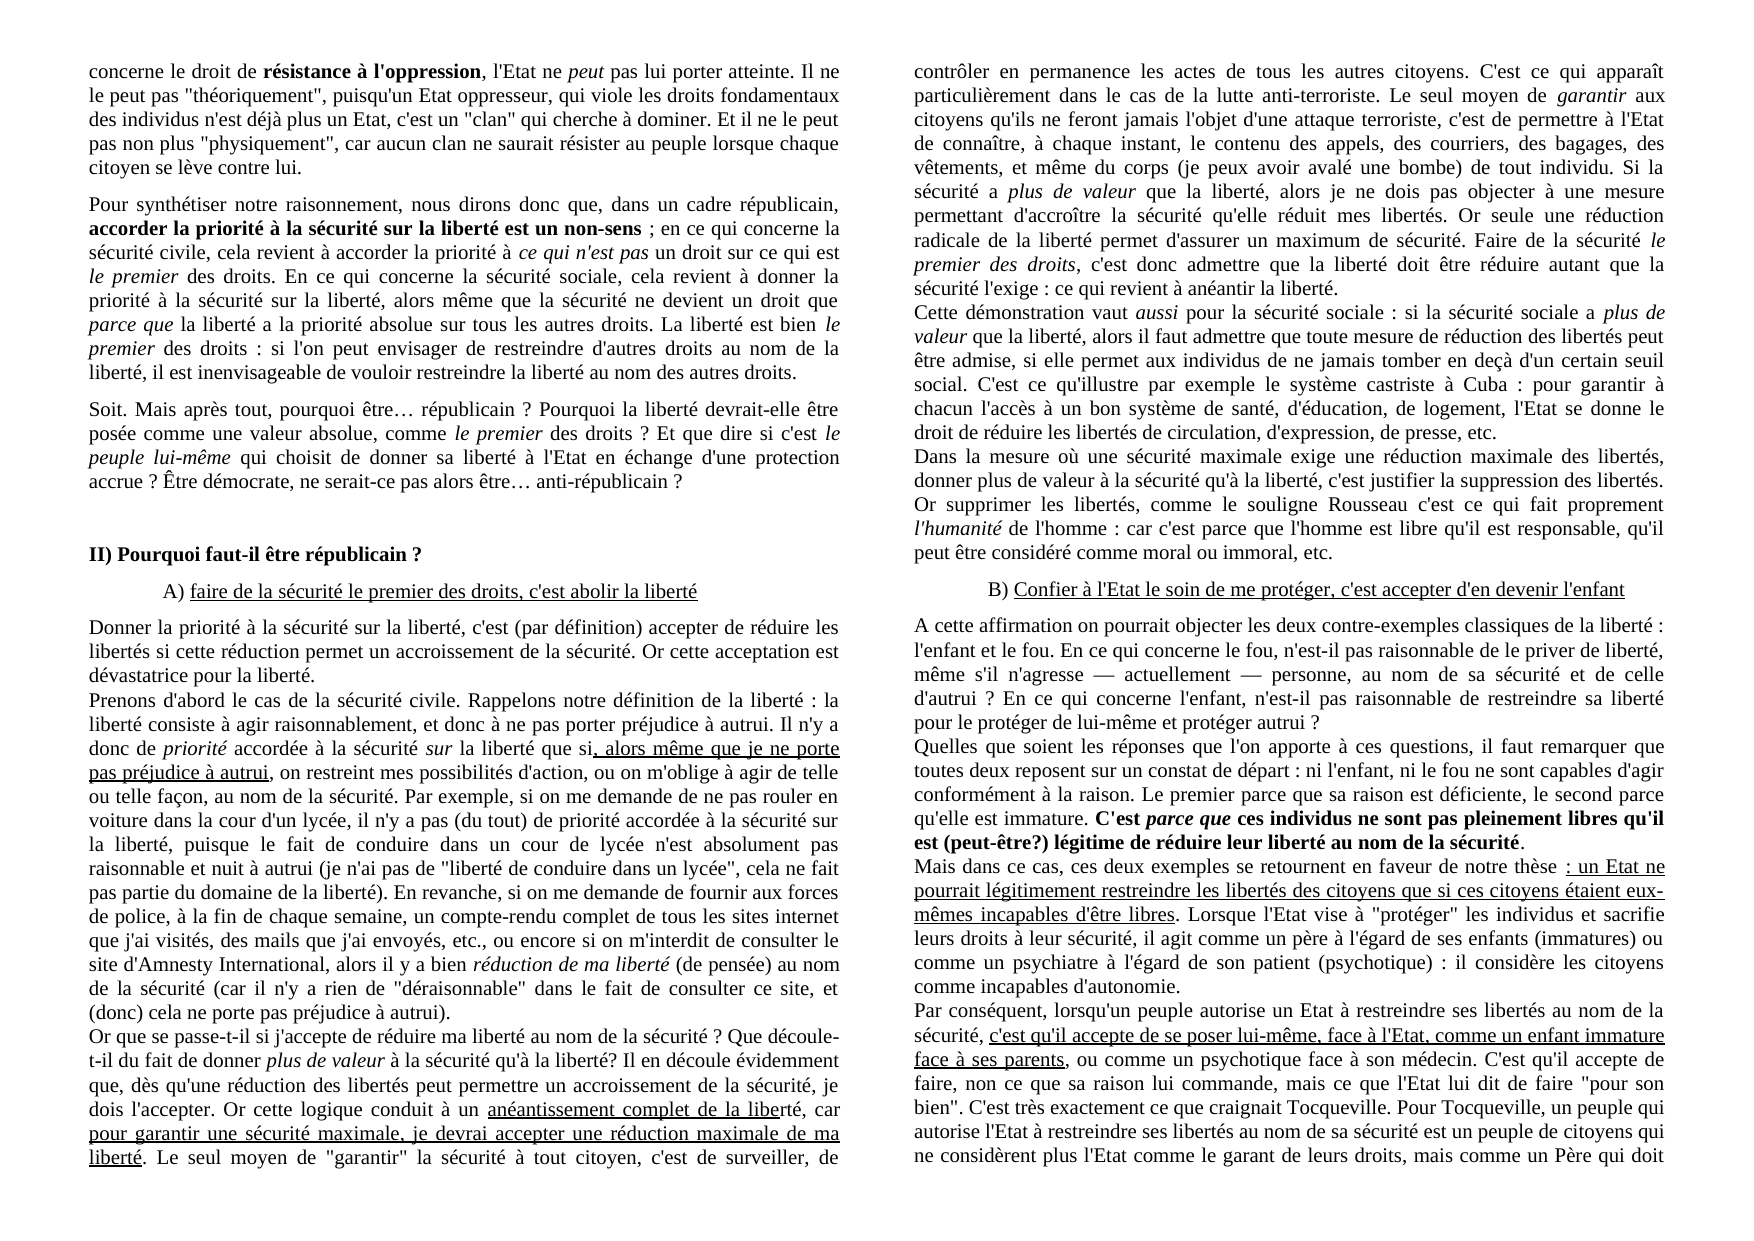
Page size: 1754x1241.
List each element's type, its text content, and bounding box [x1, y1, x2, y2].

text B) Confier à l'Etat le soin de me protéger, c'est accepter d'en devenir l'enfant [914, 577, 1665, 601]
text mêmes incapables d'être libres. Lorsque l'Etat vise à "protéger" les individus et sacrifie leurs droits à leur sécurité, il agit comme un père à l'égard de ses enfants (immatures) ou comme un psychiatre à l'égard de son patient (psychotique) : il considère les citoyens comme incapables d'autonomie. [914, 900, 1665, 998]
text Donner la priorité à la sécurité sur la liberté, c'est (par définition) accepter de réduire les libertés si cette réduction permet un accroissement de la sécurité. Or cette acceptation est dévastatrice pour la liberté. [89, 615, 840, 687]
text Pour synthétiser notre raisonnement, nous dirons donc que, dans un cadre républicain, accorder la priorité à la sécurité sur la liberté est un non-sens ; en ce qui concerne la sécurité civile, cela revient à accorder la priorité à ce qui n'est pas un droit sur ce qui est le premier des droits. En ce qui concerne la sécurité sociale, cela revient à donner la priorité à la sécurité sur la liberté, alors même que la sécurité ne devient un droit que parce que la liberté a la priorité absolue sur tous les autres droits. La liberté est bien le premier des droits : si l'on peut envisager de restreindre d'autres droits au nom de la liberté, il est inenvisageable de vouloir restreindre la liberté au nom des autres droits. [89, 192, 840, 384]
text Prenons d'abord le cas de la sécurité civile. Rappelons notre définition de la liberté : la liberté consiste à agir raisonnablement, et donc à ne pas porter préjudice à autrui. Il n'y a donc de priorité accordée à la sécurité sur la liberté que si, alors même que je ne porte pas préjudice à autrui, on restreint mes possibilités d'action, ou on m'oblige à agir de telle ou telle façon, au nom de la sécurité. Par exemple, si on me demande de ne pas rouler en voiture dans la cour d'un lycée, il n'y a pas (du tout) de priorité accordée à la sécurité sur la liberté, puisque le fait de conduire dans un cour de lycée n'est absolument pas raisonnable et nuit à autrui (je n'ai pas de "liberté de conduire dans un lycée", cela ne fait pas partie du domaine de la liberté). En revanche, si on me demande de fournir aux forces de police, à la fin de chaque semaine, un compte-rendu complet de tous les sites internet que j'ai visités, des mails que j'ai envoyés, etc., ou encore si on m'interdit de consulter le site d'Amnesty International, alors il y a bien réduction de ma liberté (de pensée) au nom de la sécurité (car il n'y a rien de "déraisonnable" dans le fait de consulter ce site, et (donc) cela ne porte pas préjudice à autrui). [89, 687, 840, 1024]
text Par conséquent, lorsqu'un peuple autorise un Etat à restreindre ses libertés au nom de la sécurité, c'est qu'il accepte de se poser lui-même, face à l'Etat, comme un enfant immature face à ses parents, ou comme un psychotique face à son médecin. C'est qu'il accepte de faire, non ce que sa raison lui commande, mais ce que l'Etat lui dit de faire "pour son bien". C'est très exactement ce que craignait Tocqueville. Pour Tocqueville, un peuple qui autorise l'Etat à restreindre ses libertés au nom de sa sécurité est un peuple de citoyens qui ne considèrent plus l'Etat comme le garant de leurs droits, mais comme un Père qui doit [914, 998, 1665, 1167]
text II) Pourquoi faut-il être républicain ? [89, 542, 840, 566]
text contrôler en permanence les actes de tous les autres citoyens. C'est ce qui apparaît particulièrement dans le cas de la lutte anti-terroriste. Le seul moyen de garantir aux citoyens qu'ils ne feront jamais l'objet d'une attaque terroriste, c'est de permettre à l'Etat de connaître, à chaque instant, le contenu des appels, des courriers, des bagages, des vêtements, et même du corps (je peux avoir avalé une bombe) de tout individu. Si la sécurité a plus de valeur que la liberté, alors je ne dois pas objecter à une mesure permettant d'accroître la sécurité qu'elle réduit mes libertés. Or seule une réduction radicale de la liberté permet d'assurer un maximum de sécurité. Faire de la sécurité le premier des droits, c'est donc admettre que la liberté doit être réduire autant que la sécurité l'exige : ce qui revient à anéantir la liberté. [914, 59, 1665, 300]
text Quelles que soient les réponses que l'on apporte à ces questions, il faut remarquer que toutes deux reposent sur un constat de départ : ni l'enfant, ni le fou ne sont capables d'agir conformément à la raison. Le premier parce que sa raison est déficiente, le second parce qu'elle est immature. C'est parce que ces individus ne sont pas pleinement libres qu'il est (peut-être?) légitime de réduire leur liberté au nom de la sécurité. [914, 734, 1665, 854]
text A cette affirmation on pourrait objecter les deux contre-exemples classiques de la liberté : l'enfant et le fou. En ce qui concerne le fou, n'est-il pas raisonnable de le priver de liberté, même s'il n'agresse — actuellement — personne, au nom de sa sécurité et de celle d'autrui ? En ce qui concerne l'enfant, n'est-il pas raisonnable de restreindre sa liberté pour le protéger de lui-même et protéger autrui ? [914, 613, 1665, 734]
text Dans la mesure où une sécurité maximale exige une réduction maximale des libertés, donner plus de valeur à la sécurité qu'à la liberté, c'est justifier la suppression des libertés. Or supprimer les libertés, comme le souligne Rousseau c'est ce qui fait proprement l'humanité de l'homme : car c'est parce que l'homme est libre qu'il est responsable, qu'il peut être considéré comme moral ou immoral, etc. [914, 444, 1665, 564]
text Or que se passe-t-il si j'accepte de réduire ma liberté au nom de la sécurité ? Que découle-t-il du fait de donner plus de valeur à la sécurité qu'à la liberté? Il en découle évidemment que, dès qu'une réduction des libertés peut permettre un accroissement de la sécurité, je dois l'accepter. Or cette logique conduit à un anéantissement complet de la liberté, car pour garantir une sécurité maximale, je devrai accepter une réduction maximale de ma [89, 1024, 840, 1141]
text Cette démonstration vaut aussi pour la sécurité sociale : si la sécurité sociale a plus de valeur que la liberté, alors il faut admettre que toute mesure de réduction des libertés peut être admise, si elle permet aux individus de ne jamais tomber en deçà d'un certain seuil social. C'est ce qu'illustre par exemple le système castriste à Cuba : pour garantir à chacun l'accès à un bon système de santé, d'éducation, de logement, l'Etat se donne le droit de réduire les libertés de circulation, d'expression, de presse, etc. [914, 300, 1665, 444]
text liberté. Le seul moyen de "garantir" la sécurité à tout citoyen, c'est de surveiller, de [89, 1143, 840, 1169]
text Soit. Mais après tout, pourquoi être… républicain ? Pourquoi la liberté devrait-elle être posée comme une valeur absolue, comme le premier des droits ? Et que dire si c'est le peuple lui-même qui choisit de donner sa liberté à l'Etat en échange d'une protection accrue ? Être démocrate, ne serait-ce pas alors être… anti-républicain ? [89, 397, 840, 493]
text A) faire de la sécurité le premier des droits, c'est abolir la liberté [89, 579, 840, 603]
text Mais dans ce cas, ces deux exemples se retournent en faveur de notre thèse : un Etat ne pourrait légitimement restreindre les libertés des citoyens que si ces citoyens étaient eux- [914, 854, 1665, 899]
text concerne le droit de résistance à l'oppression, l'Etat ne peut pas lui porter atteinte. Il ne le peut pas "théoriquement", puisqu'un Etat oppresseur, qui viole les droits fondamentaux des individus n'est déjà plus un Etat, c'est un "clan" qui cherche à dominer. Et il ne le peut pas non plus "physiquement", car aucun clan ne saurait résister au peuple lorsque chaque citoyen se lève contre lui. [89, 59, 840, 179]
